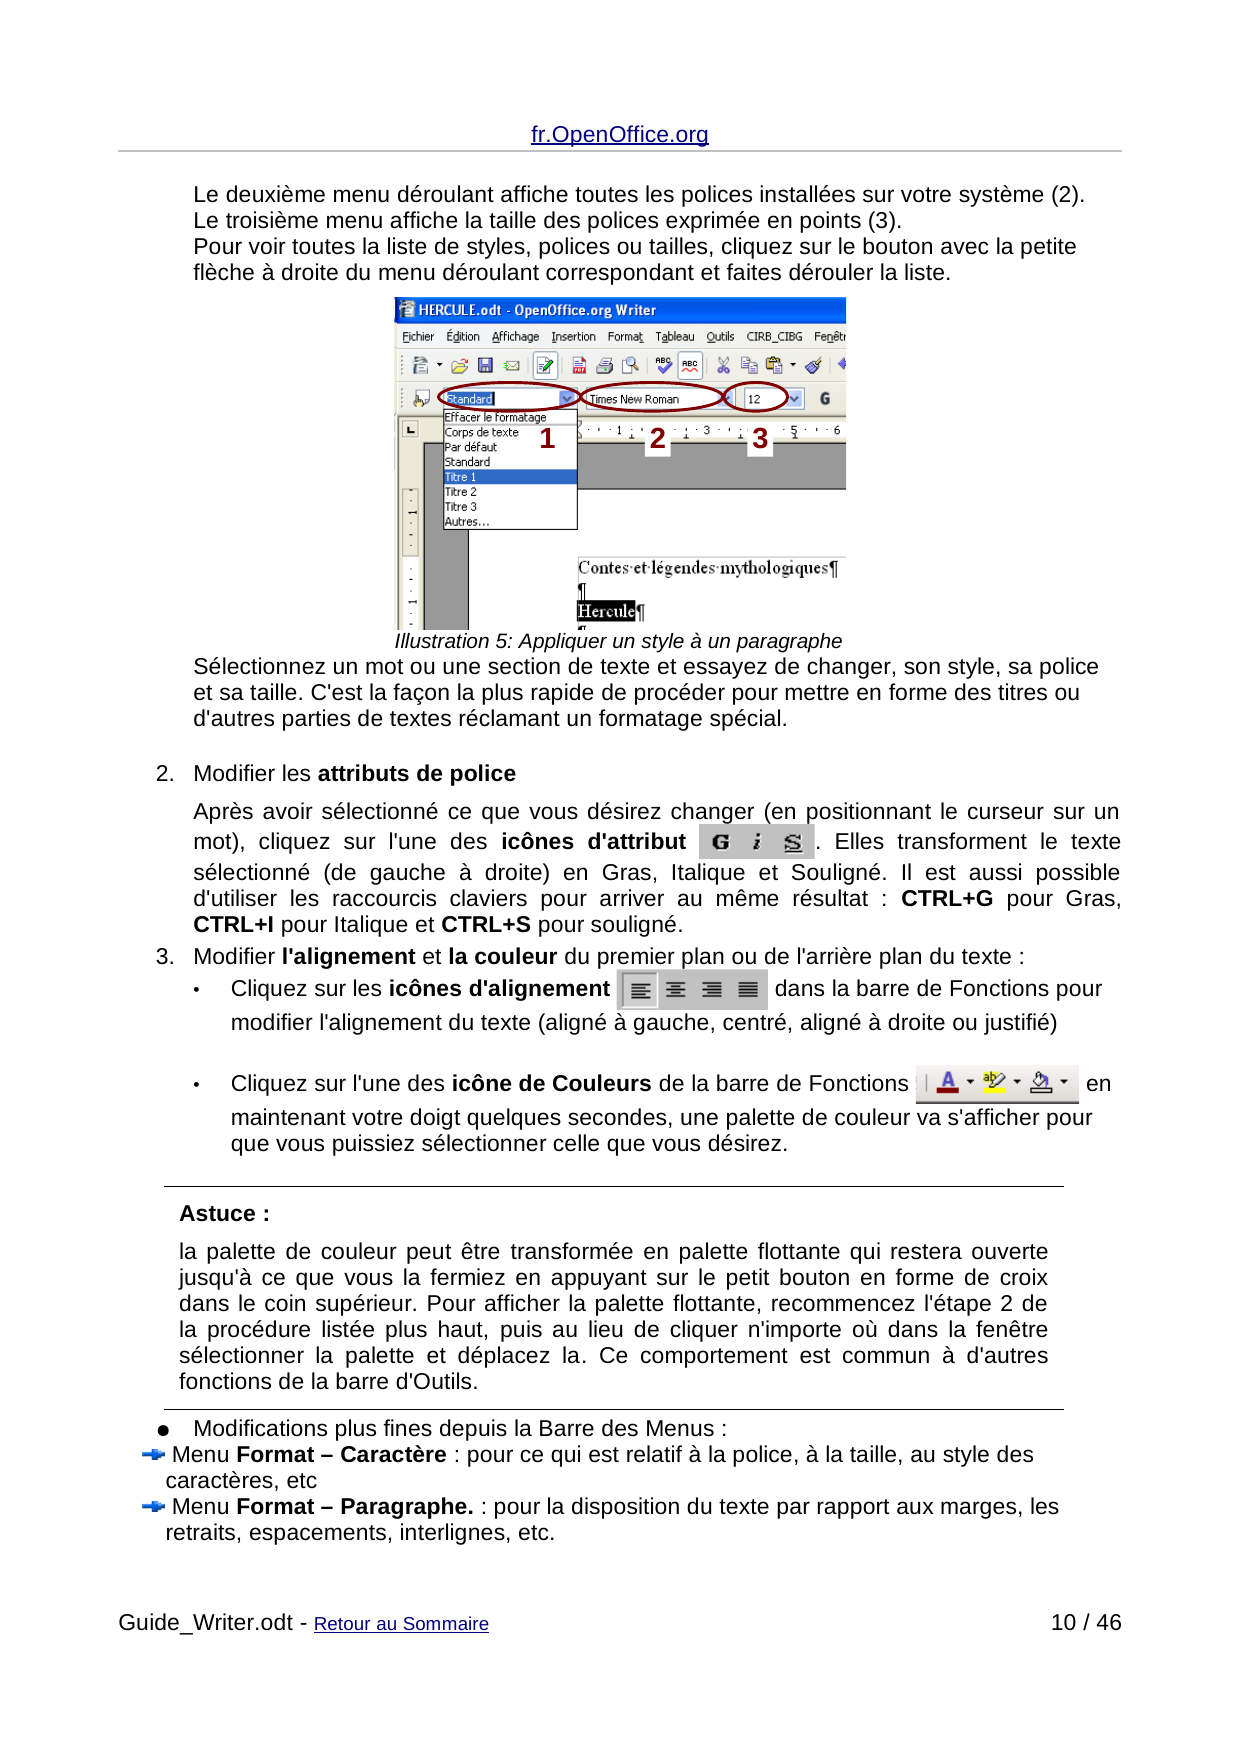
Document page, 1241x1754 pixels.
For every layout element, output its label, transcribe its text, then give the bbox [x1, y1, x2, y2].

list Modifier l'alignement et la couleur du premier plan ou de l'arrière plan du texte : [156, 943, 1122, 969]
picture [142, 1449, 165, 1460]
picture [142, 1501, 165, 1512]
list Modifier les attributs de police [156, 761, 1122, 787]
list Le deuxième menu déroulant affiche toutes les polices installées sur votre système (2). Le troisième menu affiche la taille des polices exprimée en points (3). Pour voir toutes la liste de styles, polices ou tailles, cliquez sur le bouton avec la petite flèche à droite du menu déroulant correspondant et faites dérouler la liste. [156, 182, 1122, 286]
list Cliquez sur les icônes d'alignement dans la barre de Fonctions pour modifier l'alignement du texte (aligné à gauche, centré, aligné à droite ou justifié) [193, 969, 1122, 1036]
picture [699, 824, 815, 859]
picture [394, 297, 847, 630]
text Astuce : [164, 1187, 1064, 1223]
list Illustration 5: Appliquer un style à un paragraphe [394, 630, 846, 653]
picture [915, 1065, 1080, 1104]
picture [616, 969, 768, 1010]
list Sélectionnez un mot ou une section de texte et essayez de changer, son style, sa police et sa taille. C'est la façon la plus rapide de procéder pour mettre en forme des titres ou d'autres parties de textes réclamant un formatage spécial. [156, 315, 1122, 731]
list Cliquez sur l'une des icône de Couleurs de la barre de Fonctions en maintenant votre doigt quelques secondes, une palette de couleur va s'afficher pour que vous puissiez sélectionner celle que vous désirez. [193, 1065, 1122, 1156]
list Menu Format – Caractère : pour ce qui est relatif à la police, à la taille, au style des caractères, etc [142, 1441, 1122, 1493]
list Modifications plus fines depuis la Barre des Menus : [156, 1415, 1122, 1441]
list Après avoir sélectionné ce que vous désirez changer (en positionnant le curseur sur un mot), cliquez sur l'une des icônes d'attribut . Elles transforment le texte sélectionné (de gauche à droite) en Gras, Italique et Souligné. Il est aussi possible d'utiliser les raccourcis claviers pour arriver au même résultat : CTRL+G pour Gras, CTRL+I pour Italique et CTRL+S pour souligné. [156, 799, 1122, 937]
text la palette de couleur peut être transformée en palette flottante qui restera ouverte jusqu'à ce que vous la fermiez en appuyant sur le petit bouton en forme de croix dans le coin supérieur. Pour afficher la palette flottante, recommencez l'étape 2 de la procédure listée plus haut, puis au lieu de cliquer n'importe où dans la fenêtre sélectionner la palette et déplacez la. Ce comportement est commun à d'autres fonctions de la barre d'Outils. [164, 1223, 1064, 1409]
list Menu Format – Paragraphe. : pour la disposition du texte par rapport aux marges, les retraits, espacements, interlignes, etc. [142, 1493, 1122, 1546]
